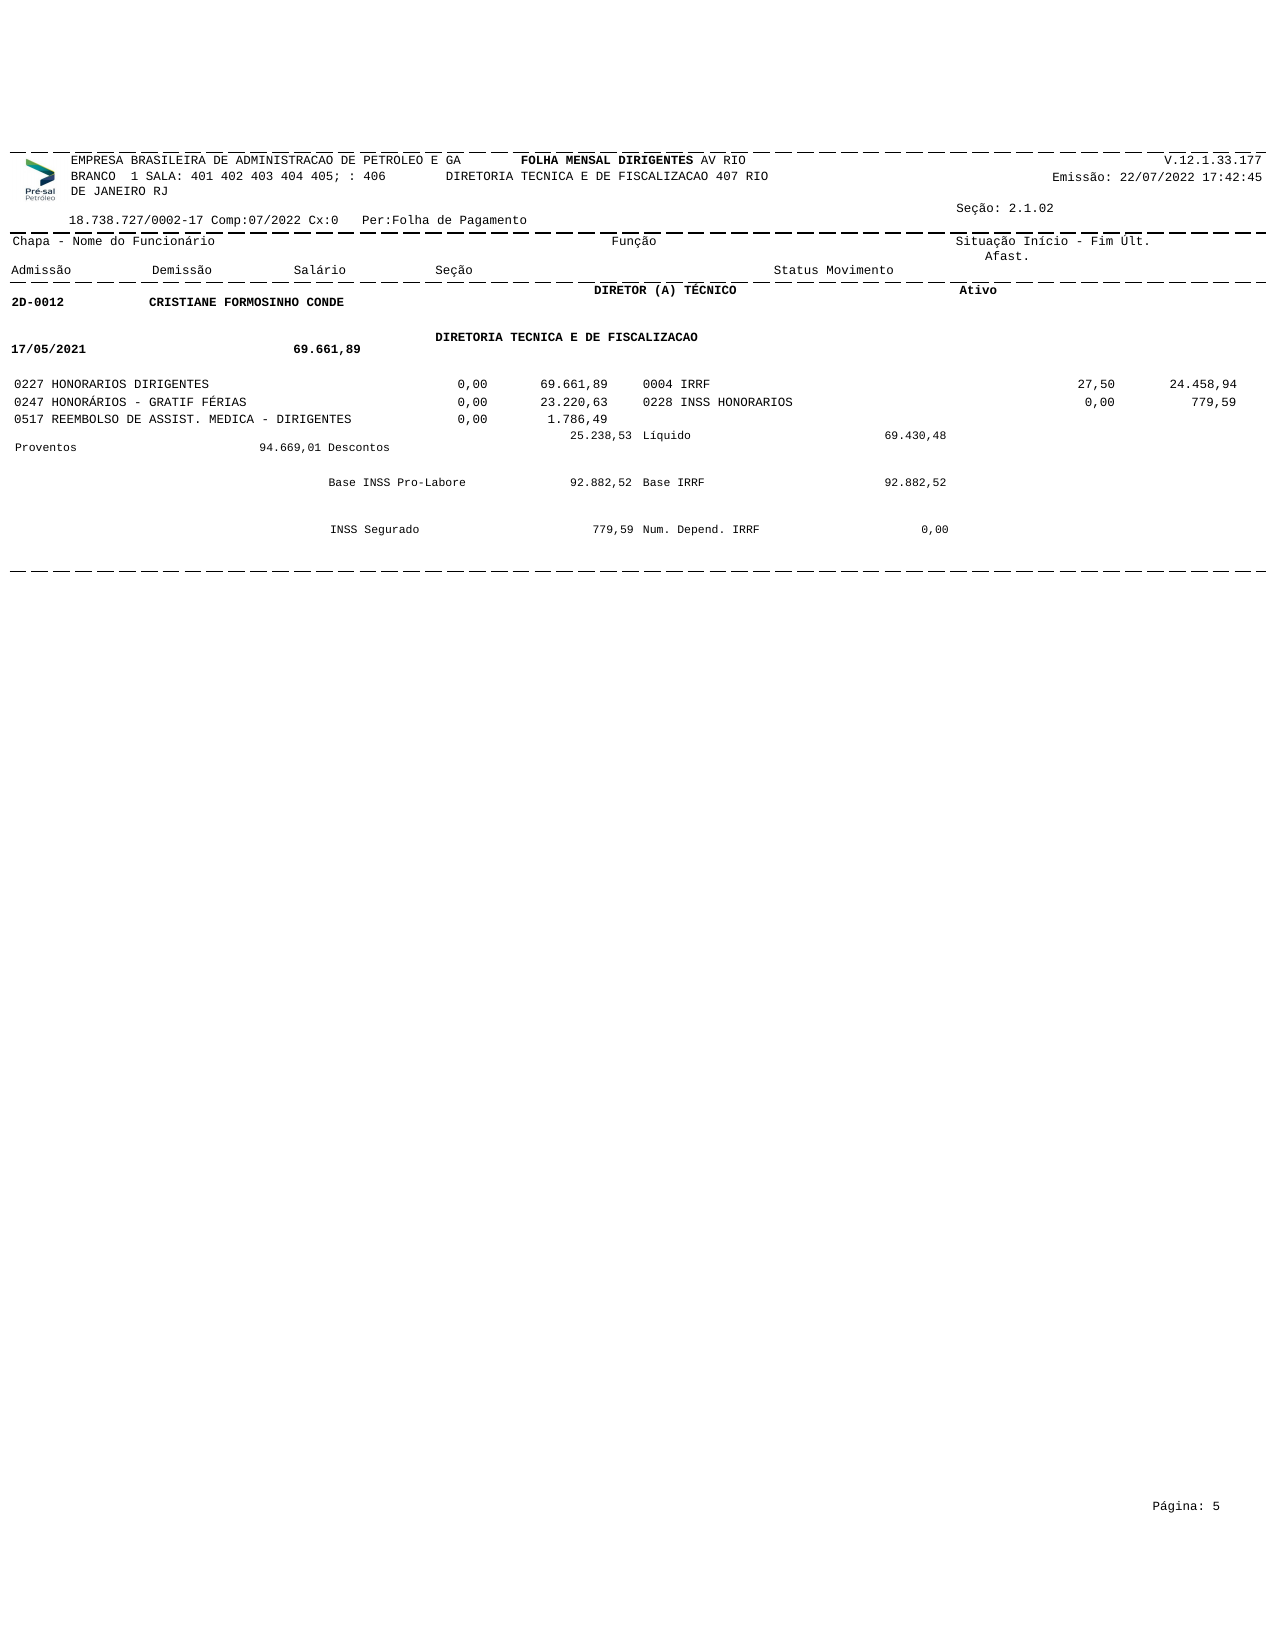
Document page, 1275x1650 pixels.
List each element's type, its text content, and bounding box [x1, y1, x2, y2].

table_cell Líquido [643, 429, 884, 476]
table_cell [1169, 232, 1266, 282]
table_cell Ativo [956, 282, 1169, 330]
table_cell 92.882,52 [570, 476, 643, 523]
table_cell 2D-0012 CRISTIANE FORMOSINHO CONDE [10, 282, 435, 330]
table_cell [956, 429, 1169, 476]
table_cell 0227 HONORARIOS DIRIGENTES 0247 HONORÁRIOS - GRATIF FÉRIAS 0517 REEMBOLSO DE ASSIST. MEDICA - DIRIGENTES [10, 378, 435, 429]
table_cell 69.430,48 [884, 429, 956, 476]
table_cell [1169, 330, 1266, 378]
table_cell Situação Início - Fim Últ. Afast. [956, 232, 1169, 282]
table_cell Chapa - Nome do Funcionário Admissão Demissão Salário [10, 232, 435, 282]
table_cell 25.238,53 [540, 429, 643, 476]
table_cell [956, 330, 1169, 378]
table_cell Num. Depend. IRRF [643, 523, 884, 571]
table_cell [956, 476, 1169, 523]
table_cell 92.882,52 [884, 476, 956, 523]
table_cell [435, 429, 540, 476]
table_cell DIRETOR (A) TÉCNICO [435, 282, 884, 330]
table_cell Função Seção Status Movimento [435, 232, 956, 282]
table_cell 24.458,94 779,59 [1169, 378, 1266, 429]
table_header EMPRESA BRASILEIRA DE ADMINISTRACAO DE PETROLEO E GA FOLHA MENSAL DIRIGENTES AV RIO BRANCO 1 SALA: 401 402 403 404 405; : 406 DIRETORIA TECNICA E DE FISCALIZACAO 407 RIO DE JANEIRO RJ 18.738.727/0002-17 Comp:07/2022 Cx:0 Per:Folha de Pagamento [10, 151, 956, 232]
table_cell [884, 378, 956, 429]
table_cell [1169, 476, 1266, 523]
table_cell Proventos 94.669,01 Descontos [10, 429, 435, 476]
table_cell 27,50 0,00 [956, 378, 1169, 429]
table_cell 17/05/2021 69.661,89 [10, 330, 435, 378]
table_cell Base INSS Pro-Labore [10, 476, 570, 523]
table_cell [1169, 429, 1266, 476]
table_cell 0,00 [884, 523, 956, 571]
table_cell [884, 282, 956, 330]
table_cell 0,00 0,00 0,00 [435, 378, 540, 429]
table_cell 0004 IRRF 0228 INSS HONORARIOS [643, 378, 884, 429]
table_cell INSS Segurado [10, 523, 570, 571]
table_cell [1169, 282, 1266, 330]
table_cell 69.661,89 23.220,63 1.786,49 [540, 378, 643, 429]
table_cell [956, 523, 1169, 571]
table_cell Base IRRF [643, 476, 884, 523]
table_cell DIRETORIA TECNICA E DE FISCALIZACAO [435, 330, 884, 378]
table_cell [884, 330, 956, 378]
table_cell 779,59 [570, 523, 643, 571]
table_cell [1169, 523, 1266, 571]
table_header V.12.1.33.177 Emissão: 22/07/2022 17:42:45 Seção: 2.1.02 [956, 151, 1266, 232]
